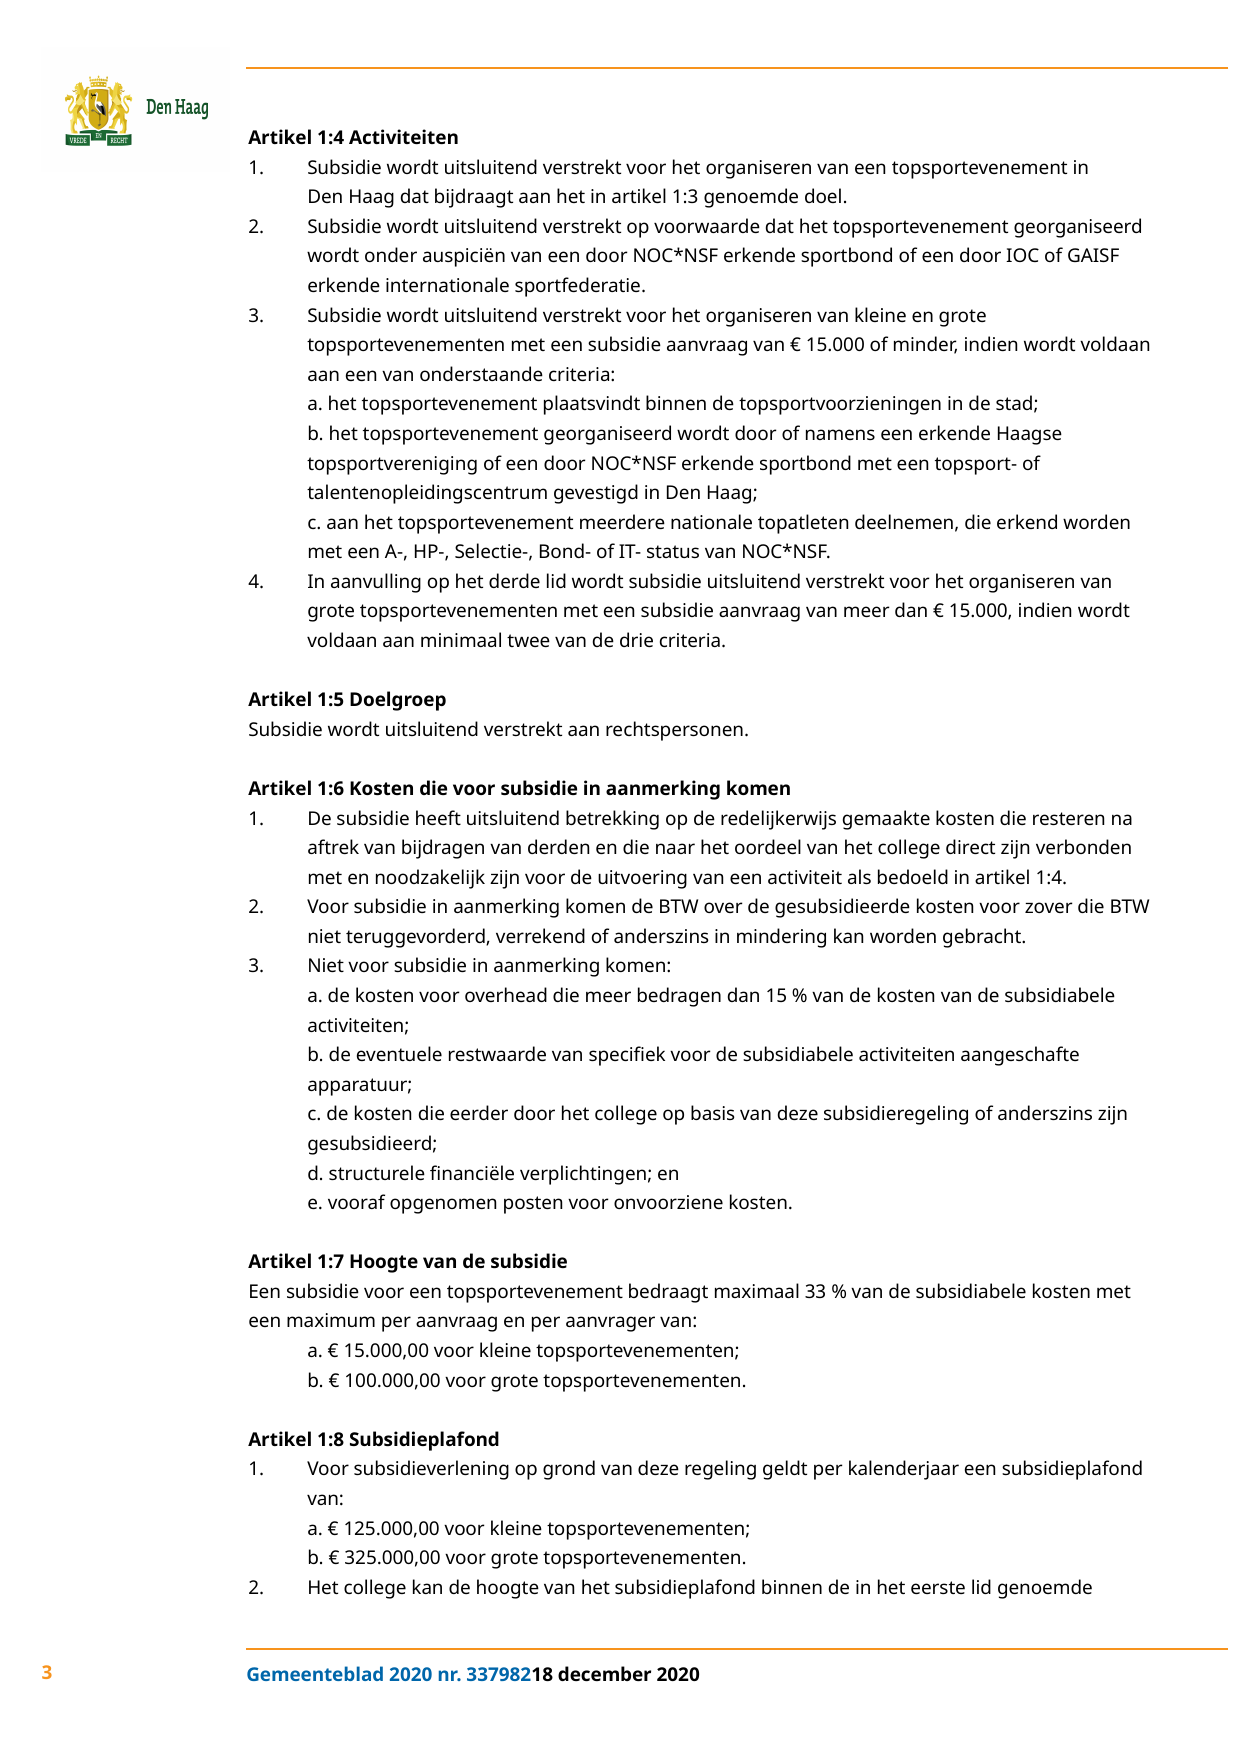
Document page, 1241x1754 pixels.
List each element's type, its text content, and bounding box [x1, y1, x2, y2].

list Voor subsidie in aanmerking komen de BTW over de gesubsidieerde kosten voor zover die BTW niet teruggevorderd, verrekend of anderszins in mindering kan worden gebracht. [248, 893, 1152, 949]
text Artikel 1:5 Doelgroep [248, 686, 1152, 712]
list c. de kosten die eerder door het college op basis van deze subsidieregeling of anderszins zijn gesubsidieerd; [248, 1101, 1152, 1156]
list b. de eventuele restwaarde van specifiek voor de subsidiabele activiteiten aangeschafte apparatuur; [248, 1041, 1152, 1097]
text Artikel 1:6 Kosten die voor subsidie in aanmerking komen [248, 775, 1152, 801]
list Subsidie wordt uitsluitend verstrekt voor het organiseren van kleine en grote topsportevenementen met een subsidie aanvraag van € 15.000 of minder, indien wordt voldaan aan een van onderstaande criteria: [248, 302, 1152, 387]
list d. structurele financiële verplichtingen; en [248, 1160, 1152, 1186]
text Artikel 1:8 Subsidieplafond [248, 1426, 1152, 1452]
text Subsidie wordt uitsluitend verstrekt aan rechtspersonen. [248, 716, 1152, 742]
list Niet voor subsidie in aanmerking komen: [248, 953, 1152, 978]
list c. aan het topsportevenement meerdere nationale topatleten deelnemen, die erkend worden met een A-, HP-, Selectie-, Bond- of IT- status van NOC*NSF. [248, 509, 1152, 564]
picture [41, 47, 231, 172]
list a. het topsportevenement plaatsvindt binnen de topsportvoorzieningen in de stad; [248, 391, 1152, 416]
list b. het topsportevenement georganiseerd wordt door of namens een erkende Haagse topsportvereniging of een door NOC*NSF erkende sportbond met een topsport- of talentenopleidingscentrum gevestigd in Den Haag; [248, 420, 1152, 505]
list De subsidie heeft uitsluitend betrekking op de redelijkerwijs gemaakte kosten die resteren na aftrek van bijdragen van derden en die naar het oordeel van het college direct zijn verbonden met en noodzakelijk zijn voor de uitvoering van een activiteit als bedoeld in artikel 1:4. [248, 805, 1152, 890]
list a. € 15.000,00 voor kleine topsportevenementen; [248, 1337, 1152, 1363]
list Subsidie wordt uitsluitend verstrekt voor het organiseren van een topsportevenement in Den Haag dat bijdraagt aan het in artikel 1:3 genoemde doel. [248, 154, 1152, 209]
text Artikel 1:7 Hoogte van de subsidie [248, 1248, 1152, 1274]
list Subsidie wordt uitsluitend verstrekt op voorwaarde dat het topsportevenement georganiseerd wordt onder auspiciën van een door NOC*NSF erkende sportbond of een door IOC of GAISF erkende internationale sportfederatie. [248, 213, 1152, 298]
list a. € 125.000,00 voor kleine topsportevenementen; [248, 1515, 1152, 1541]
list b. € 100.000,00 voor grote topsportevenementen. [248, 1367, 1152, 1393]
list In aanvulling op het derde lid wordt subsidie uitsluitend verstrekt voor het organiseren van grote topsportevenementen met een subsidie aanvraag van meer dan € 15.000, indien wordt voldaan aan minimaal twee van de drie criteria. [248, 568, 1152, 653]
list e. vooraf opgenomen posten voor onvoorziene kosten. [248, 1189, 1152, 1215]
list a. de kosten voor overhead die meer bedragen dan 15 % van de kosten van de subsidiabele activiteiten; [248, 982, 1152, 1038]
list b. € 325.000,00 voor grote topsportevenementen. [248, 1544, 1152, 1570]
text Artikel 1:4 Activiteiten [248, 124, 1152, 150]
list Het college kan de hoogte van het subsidieplafond binnen de in het eerste lid genoemde [248, 1574, 1152, 1600]
text Een subsidie voor een topsportevenement bedraagt maximaal 33 % van de subsidiabele kosten met een maximum per aanvraag en per aanvrager van: [248, 1278, 1152, 1333]
list Voor subsidieverlening op grond van deze regeling geldt per kalenderjaar een subsidieplafond van: [248, 1456, 1152, 1511]
